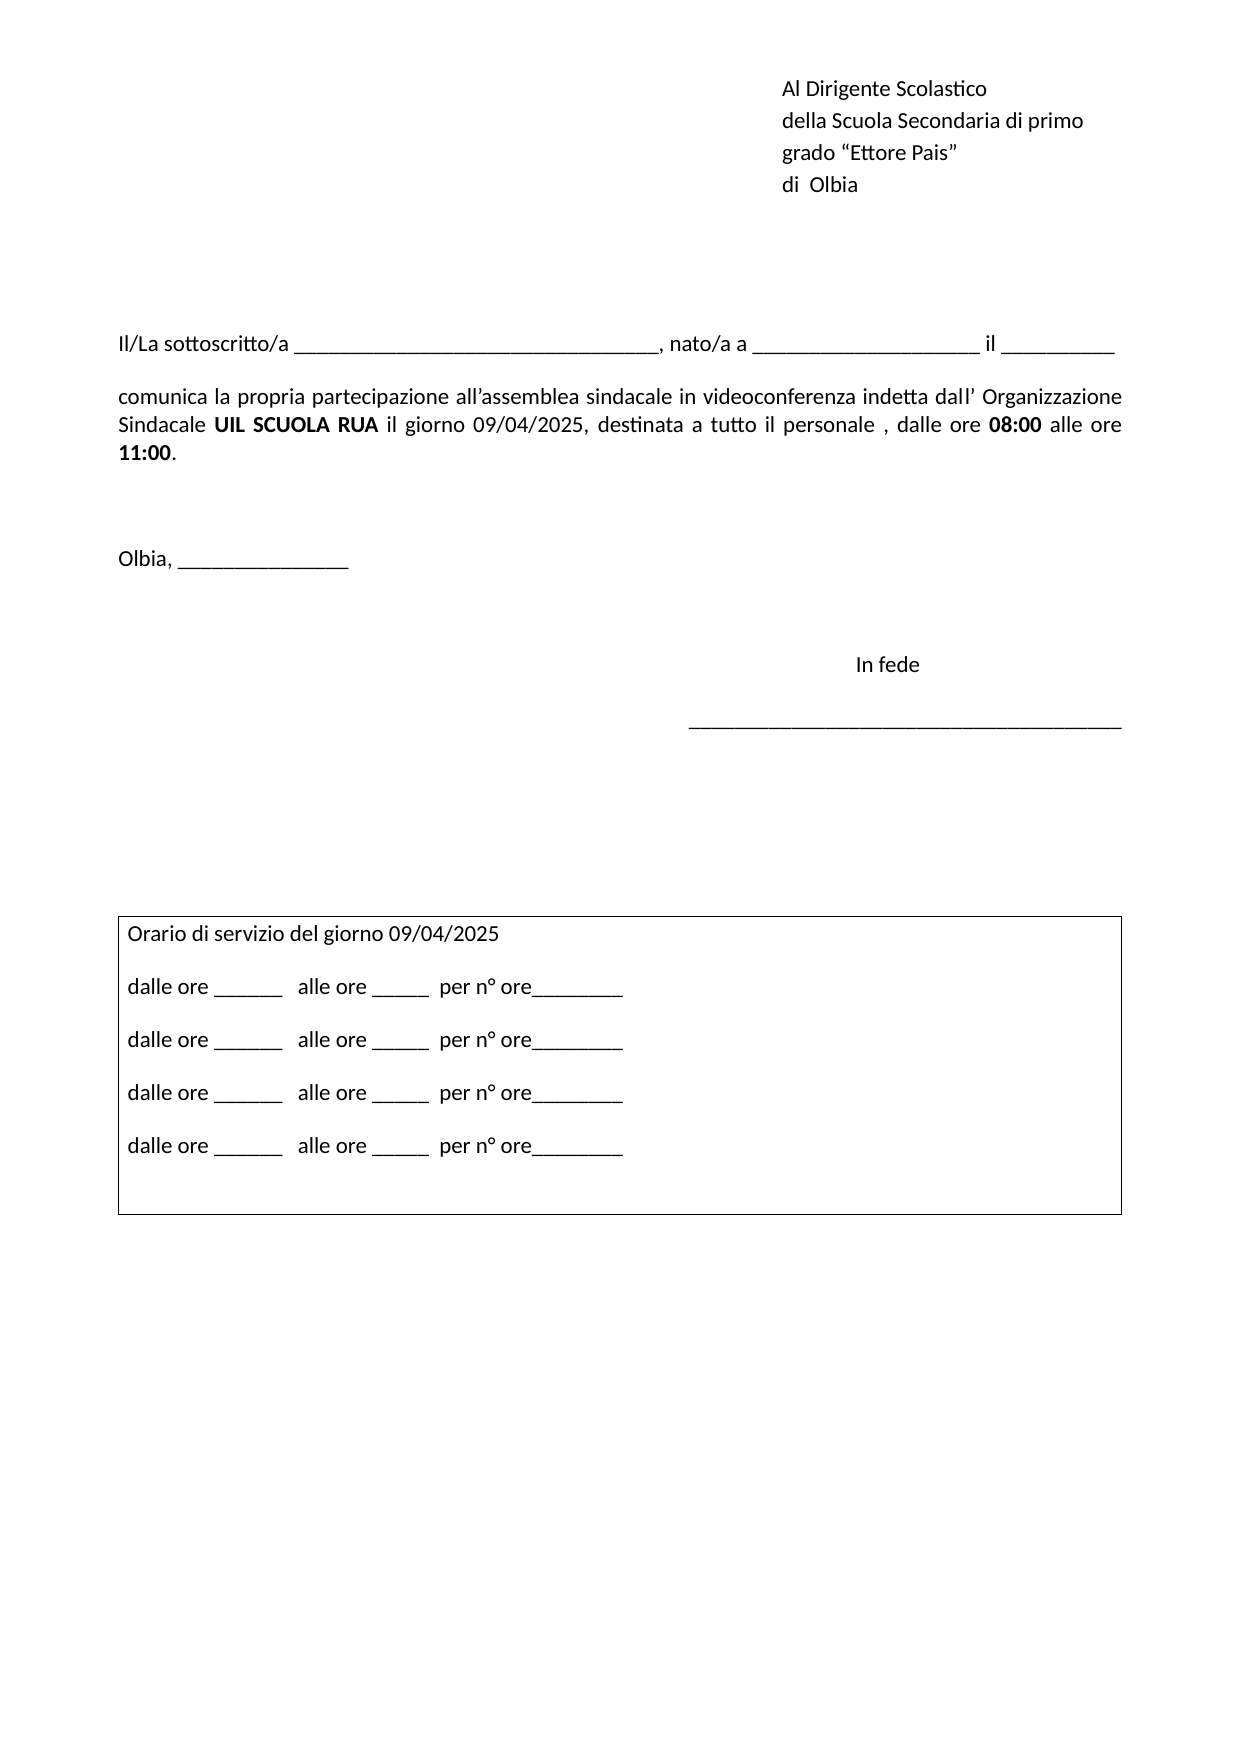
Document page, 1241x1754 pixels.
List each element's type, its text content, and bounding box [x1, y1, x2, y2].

text dalle ore ______ alle ore _____ per n° ore________ [119, 969, 1121, 1000]
text Olbia, _______________ [118, 544, 1122, 573]
text dalle ore ______ alle ore _____ per n° ore________ [119, 1022, 1121, 1053]
text ______________________________________ [118, 704, 1122, 732]
text dalle ore ______ alle ore _____ per n° ore________ [119, 1128, 1121, 1159]
text comunica la propria partecipazione all’assemblea sindacale in videoconferenza indetta dall’ Organizzazione Sindacale UIL SCUOLA RUA il giorno 09/04/2025, destinata a tutto il personale , dalle ore 08:00 alle ore 11:00. [118, 382, 1122, 467]
text dalle ore ______ alle ore _____ per n° ore________ [119, 1075, 1121, 1106]
text Orario di servizio del giorno 09/04/2025 [119, 917, 1121, 947]
text Al Dirigente Scolastico della Scuola Secondaria di primo grado “Ettore Pais” di Olbia [782, 74, 1122, 198]
text In fede [782, 651, 1122, 679]
text Il/La sottoscritto/a ________________________________, nato/a a ____________________ il __________ [118, 329, 1122, 357]
